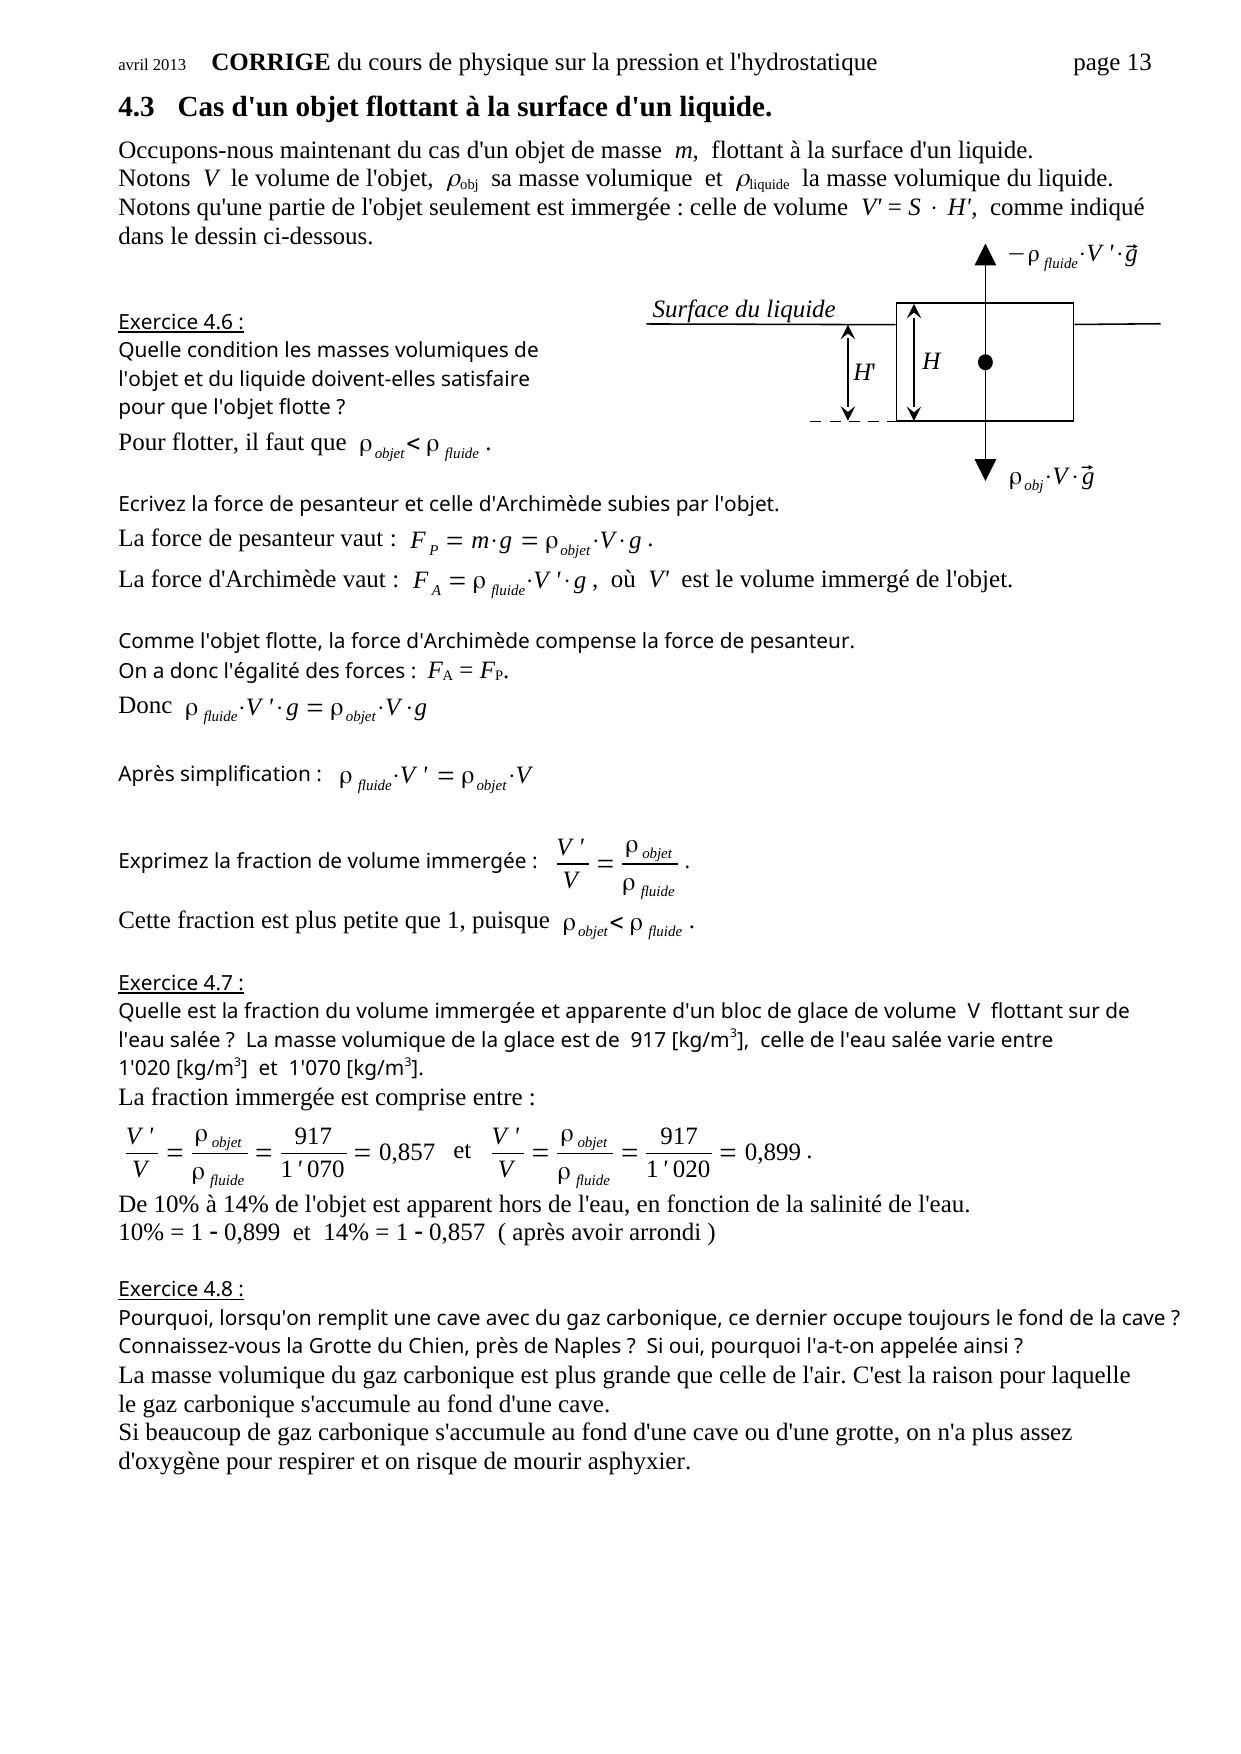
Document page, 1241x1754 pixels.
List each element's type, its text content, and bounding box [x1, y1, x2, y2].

text Connaissez-vous la Grotte du Chien, près de Naples ? Si oui, pourquoi l'a-t-on appelée ainsi ? [118, 1331, 1152, 1360]
text Pourquoi, lorsqu'on remplit une cave avec du gaz carbonique, ce dernier occupe toujours le fond de la cave ? [118, 1303, 1182, 1331]
text Notons qu'une partie de l'objet seulement est immergée : celle de volume V' = S  H', comme indiqué dans le dessin ci-dessous. [118, 192, 1152, 250]
text De 10% à 14% de l'objet est apparent hors de l'eau, en fonction de la salinité de l'eau. [118, 1189, 1152, 1217]
text 10% = 1  0,899 et 14% = 1  0,857 ( après avoir arrondi ) [118, 1217, 1152, 1246]
text Comme l'objet flotte, la force d'Archimède compense la force de pesanteur. [118, 627, 1152, 655]
text Exprimez la fraction de volume immergée : . [118, 822, 1152, 899]
text Ecrivez la force de pesanteur et celle d'Archimède subies par l'objet. [118, 489, 1161, 518]
text Occupons-nous maintenant du cas d'un objet de masse m, flottant à la surface d'un liquide. [118, 135, 1152, 163]
text Donc [118, 684, 1152, 724]
text La fraction immergée est comprise entre : [118, 1082, 1152, 1111]
text [986, 421, 1152, 461]
text Exercice 4.6 : [118, 307, 556, 336]
text Quelle est la fraction du volume immergée et apparente d'un bloc de glace de volume V flottant sur de l'eau salée ? La masse volumique de la glace est de 917 [kg/m3], celle de l'eau salée varie entre 1'020 [kg/m3] et 1'070 [kg/m3]. [118, 997, 1152, 1082]
text Exercice 4.8 : [118, 1274, 1152, 1303]
text Si beaucoup de gaz carbonique s'accumule au fond d'une cave ou d'une grotte, on n'a plus assez d'oxygène pour respirer et on risque de mourir asphyxier. [118, 1417, 1152, 1475]
text Après simplification : [118, 753, 1152, 793]
subtitle 4.3 Cas d'un objet flottant à la surface d'un liquide. [118, 89, 1152, 122]
text Exercice 4.7 : [118, 968, 1152, 997]
text Quelle condition les masses volumiques de l'objet et du liquide doivent-elles satisfaire pour que l'objet flotte ? [118, 336, 556, 421]
text Notons V le volume de l'objet, obj sa masse volumique et liquide la masse volumique du liquide. [118, 163, 1152, 192]
text Cette fraction est plus petite que 1, puisque . [118, 899, 1152, 940]
text La force d'Archimède vaut : , où V' est le volume immergé de l'objet. [118, 558, 1152, 598]
text On a donc l'égalité des forces : FA = FP. [118, 655, 1152, 684]
text La force de pesanteur vaut : . [118, 518, 1152, 558]
text Pour flotter, il faut que . [118, 421, 985, 461]
text La masse volumique du gaz carbonique est plus grande que celle de l'air. C'est la raison pour laquelle le gaz carbonique s'accumule au fond d'une cave. [118, 1360, 1152, 1417]
text et . [118, 1111, 1152, 1189]
